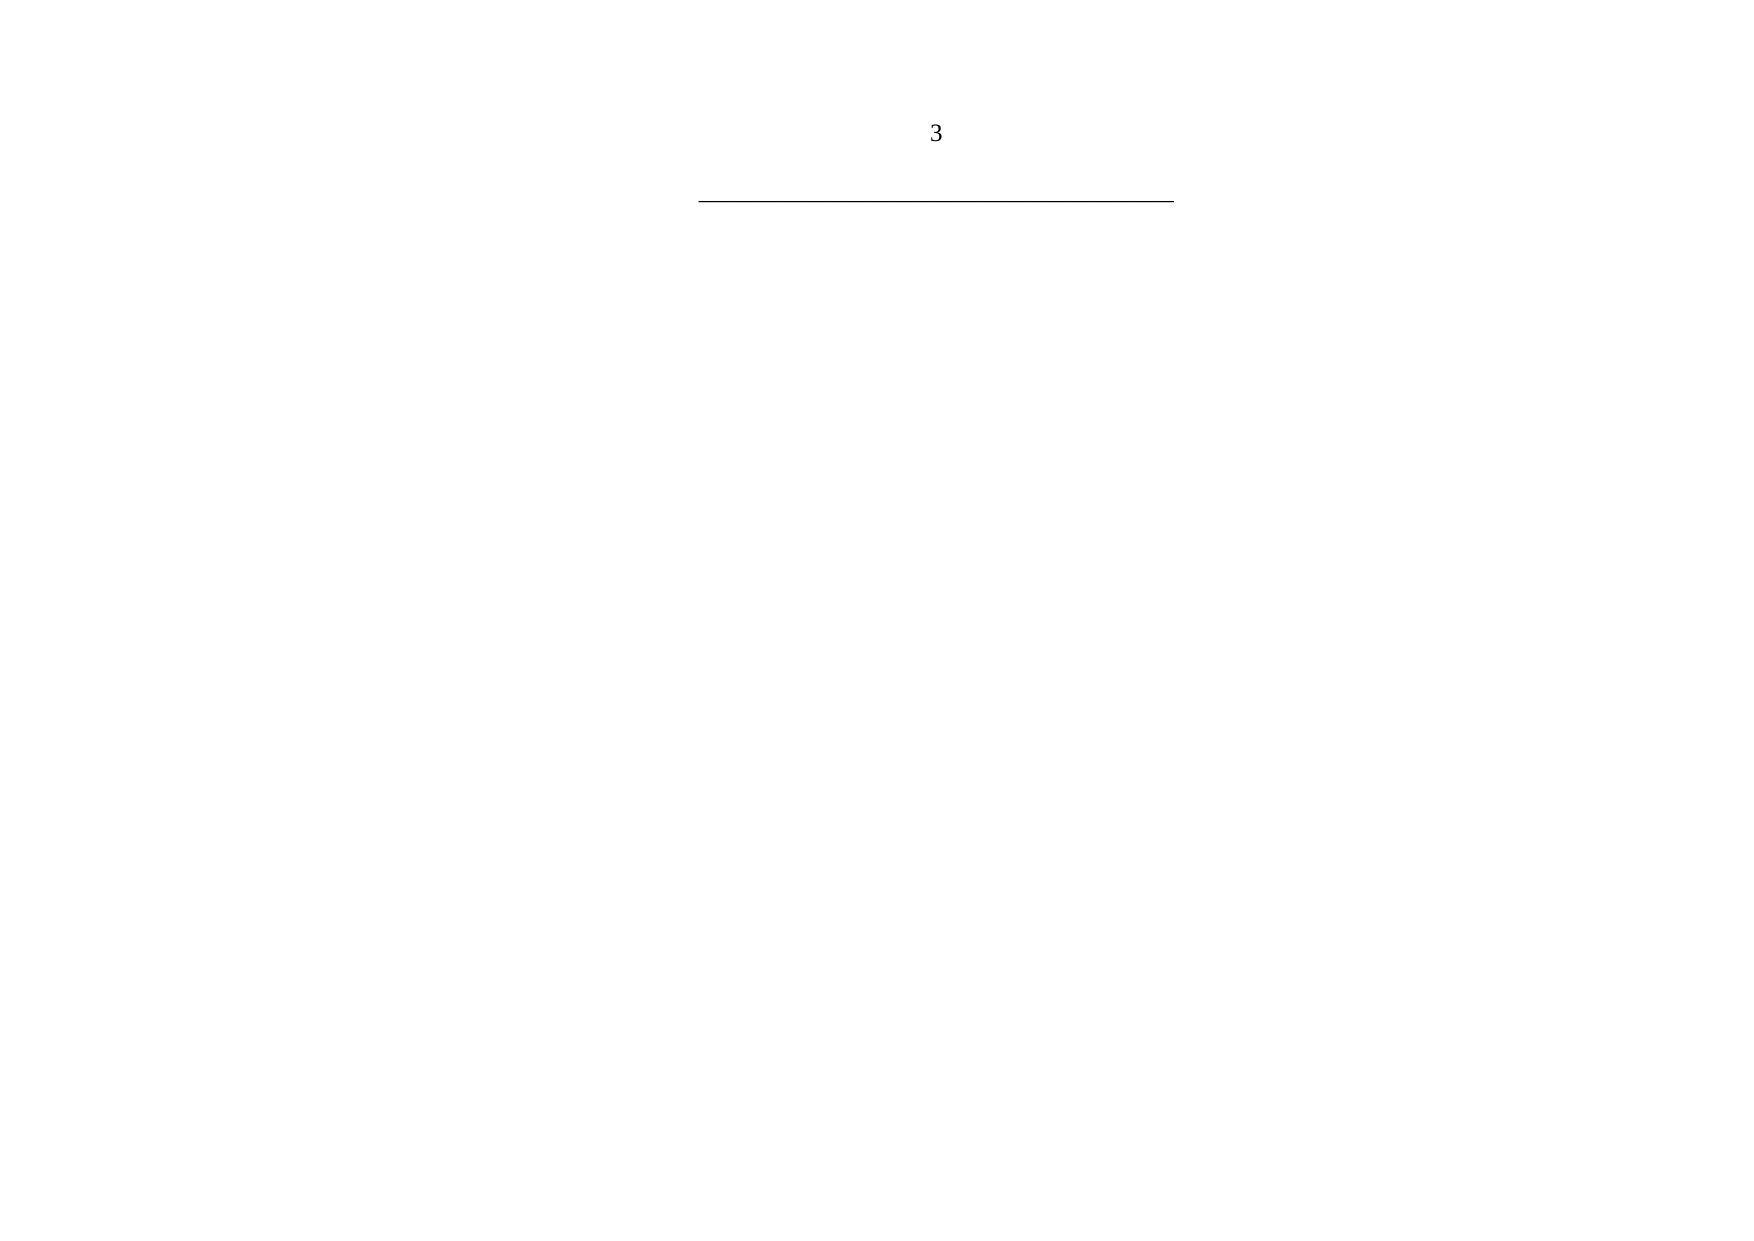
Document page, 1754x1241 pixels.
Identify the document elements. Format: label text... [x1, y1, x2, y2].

text ______________________________________ [177, 176, 1695, 205]
